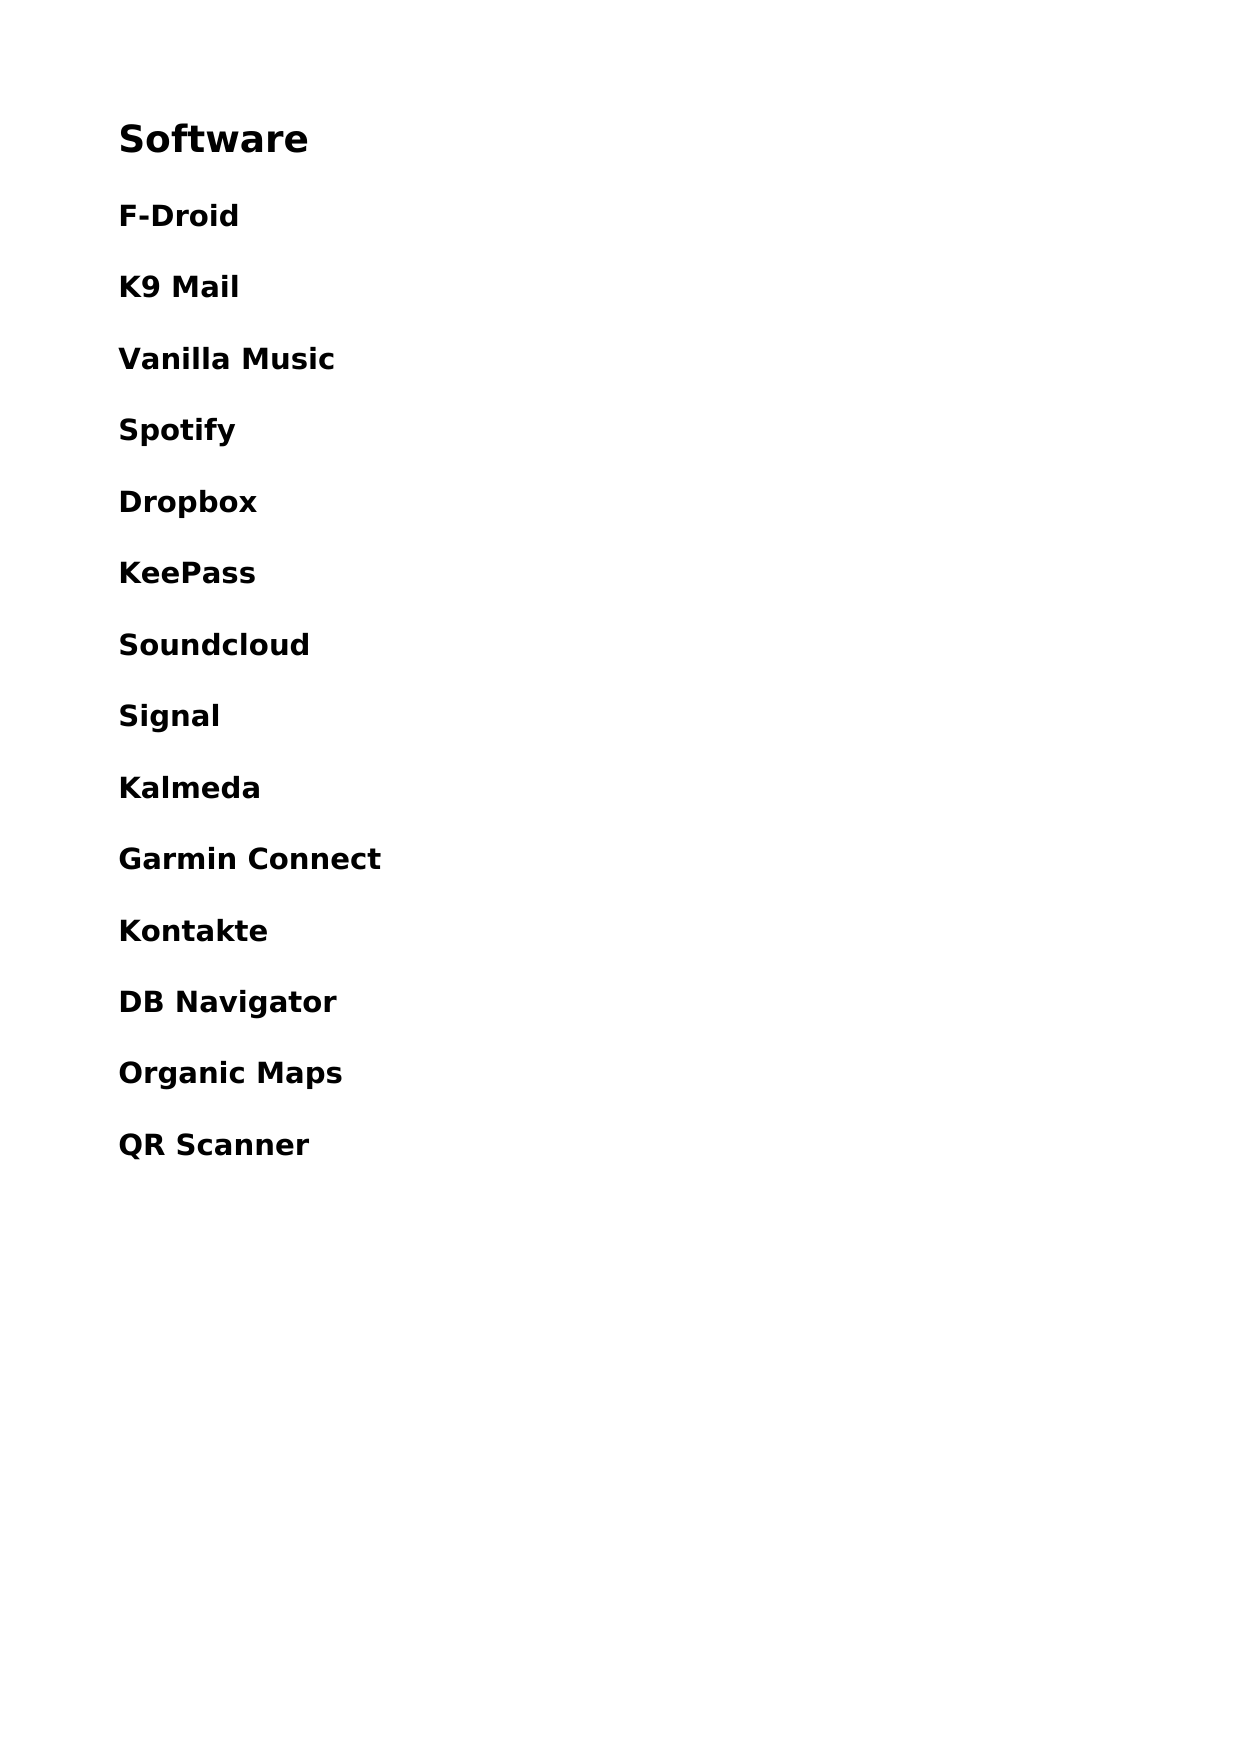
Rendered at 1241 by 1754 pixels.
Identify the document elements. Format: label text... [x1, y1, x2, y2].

subtitle Kalmeda [118, 771, 1122, 805]
subtitle Spotify [118, 414, 1122, 448]
subtitle Organic Maps [118, 1057, 1122, 1091]
subtitle Software [118, 118, 1122, 162]
subtitle K9 Mail [118, 271, 1122, 305]
subtitle KeePass [118, 557, 1122, 591]
subtitle DB Navigator [118, 985, 1122, 1019]
subtitle Dropbox [118, 485, 1122, 519]
subtitle Kontakte [118, 914, 1122, 948]
subtitle Garmin Connect [118, 842, 1122, 876]
subtitle F-Droid [118, 199, 1122, 233]
subtitle QR Scanner [118, 1128, 1122, 1162]
subtitle Vanilla Music [118, 342, 1122, 376]
subtitle Signal [118, 699, 1122, 733]
subtitle Soundcloud [118, 628, 1122, 662]
